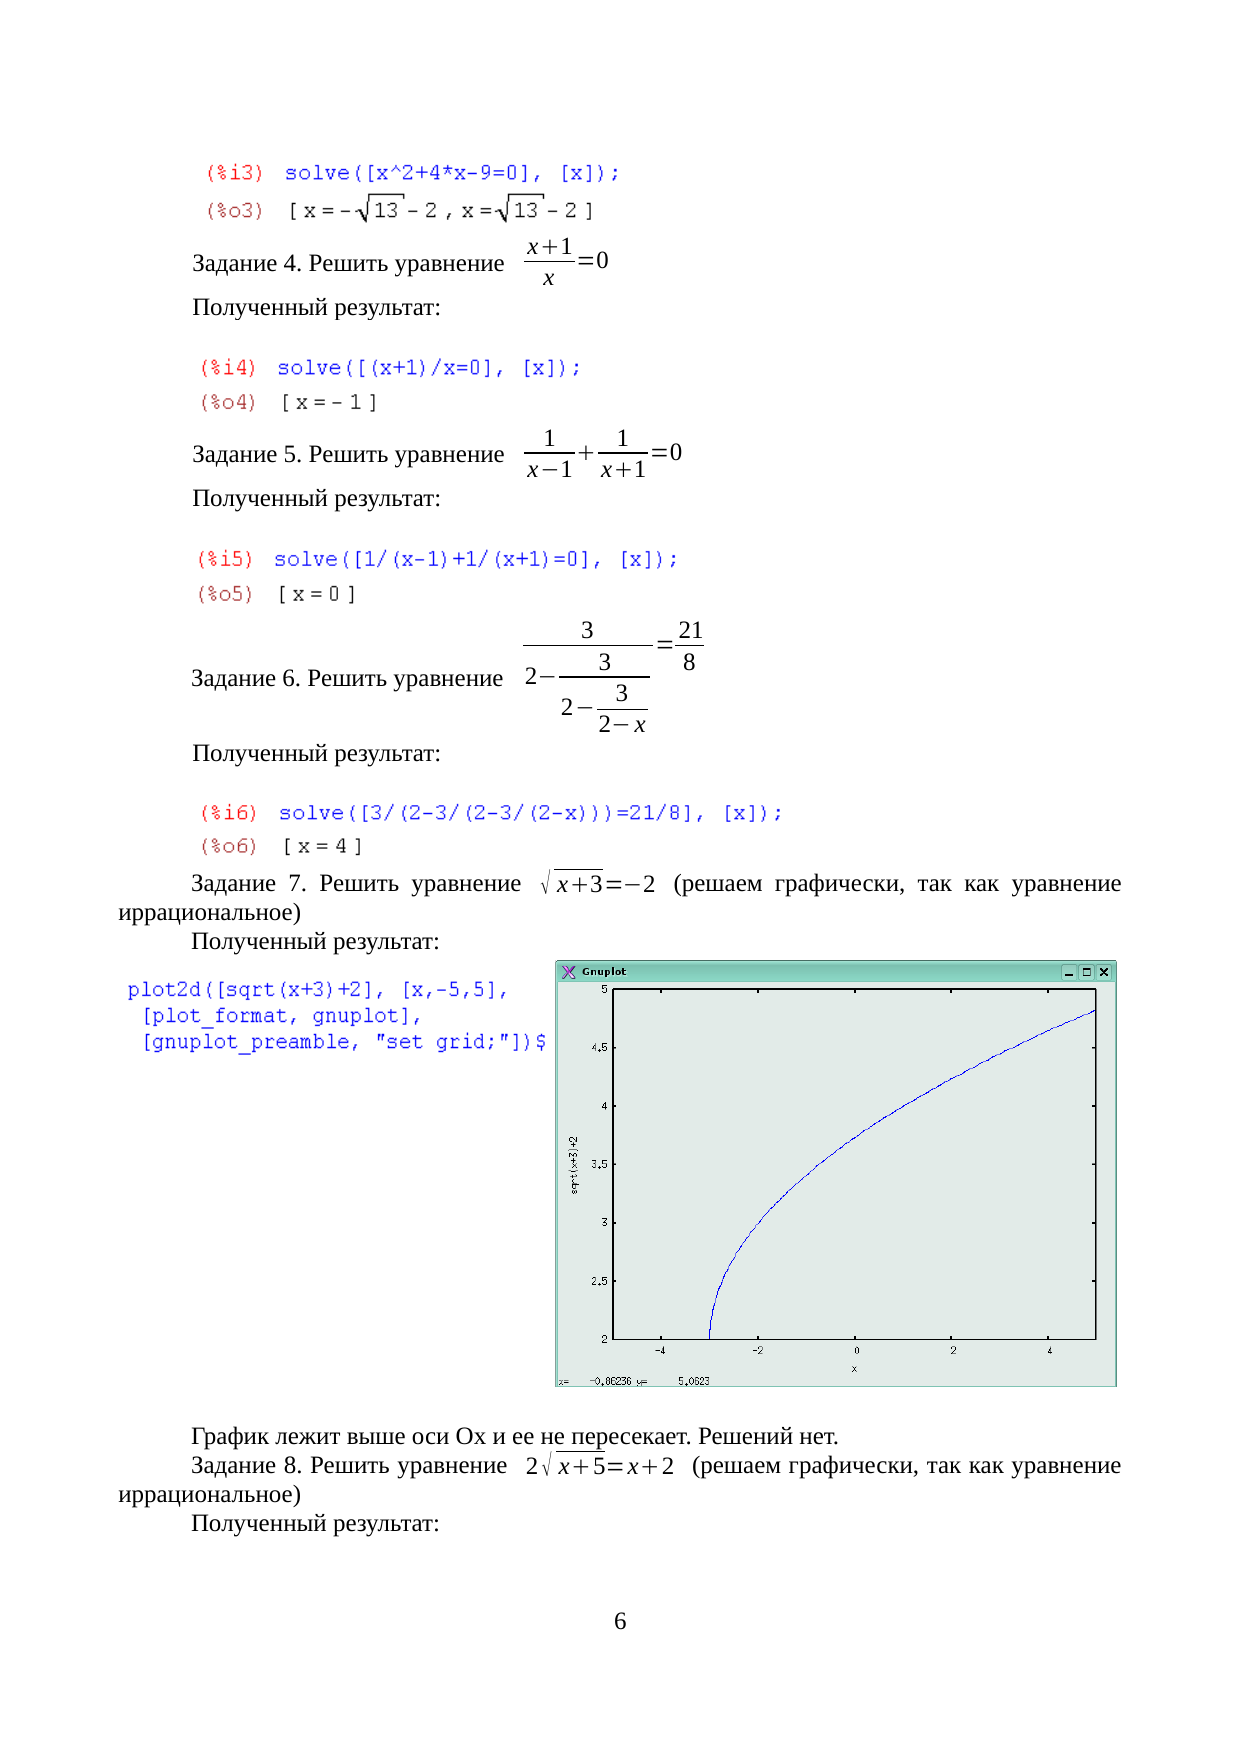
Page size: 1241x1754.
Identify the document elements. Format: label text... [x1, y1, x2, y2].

picture [194, 320, 592, 425]
picture [125, 960, 1117, 1387]
text Задание 6. Решить уравнение [118, 512, 1122, 738]
text Задание 7. Решить уравнение(решаем графически, так как уравнение иррациональное) [118, 767, 1122, 926]
text График лежит выше оси Ох и ее не пересекает. Решений нет. [118, 1421, 1122, 1450]
picture [194, 767, 794, 868]
text Полученный результат: [118, 926, 1122, 955]
picture [200, 126, 631, 233]
text Полученный результат: [118, 292, 1122, 320]
table_header [118, 955, 549, 1421]
text Задание 4. Решить уравнение [118, 118, 1122, 292]
table_header [550, 955, 1123, 1421]
text Полученный результат: [118, 483, 1122, 512]
text Задание 5. Решить уравнение [118, 320, 1122, 483]
text Полученный результат: [118, 738, 1122, 767]
picture [191, 512, 689, 617]
text Задание 8. Решить уравнение(решаем графически, так как уравнение иррациональное) [118, 1450, 1122, 1508]
text Полученный результат: [118, 1508, 1122, 1537]
